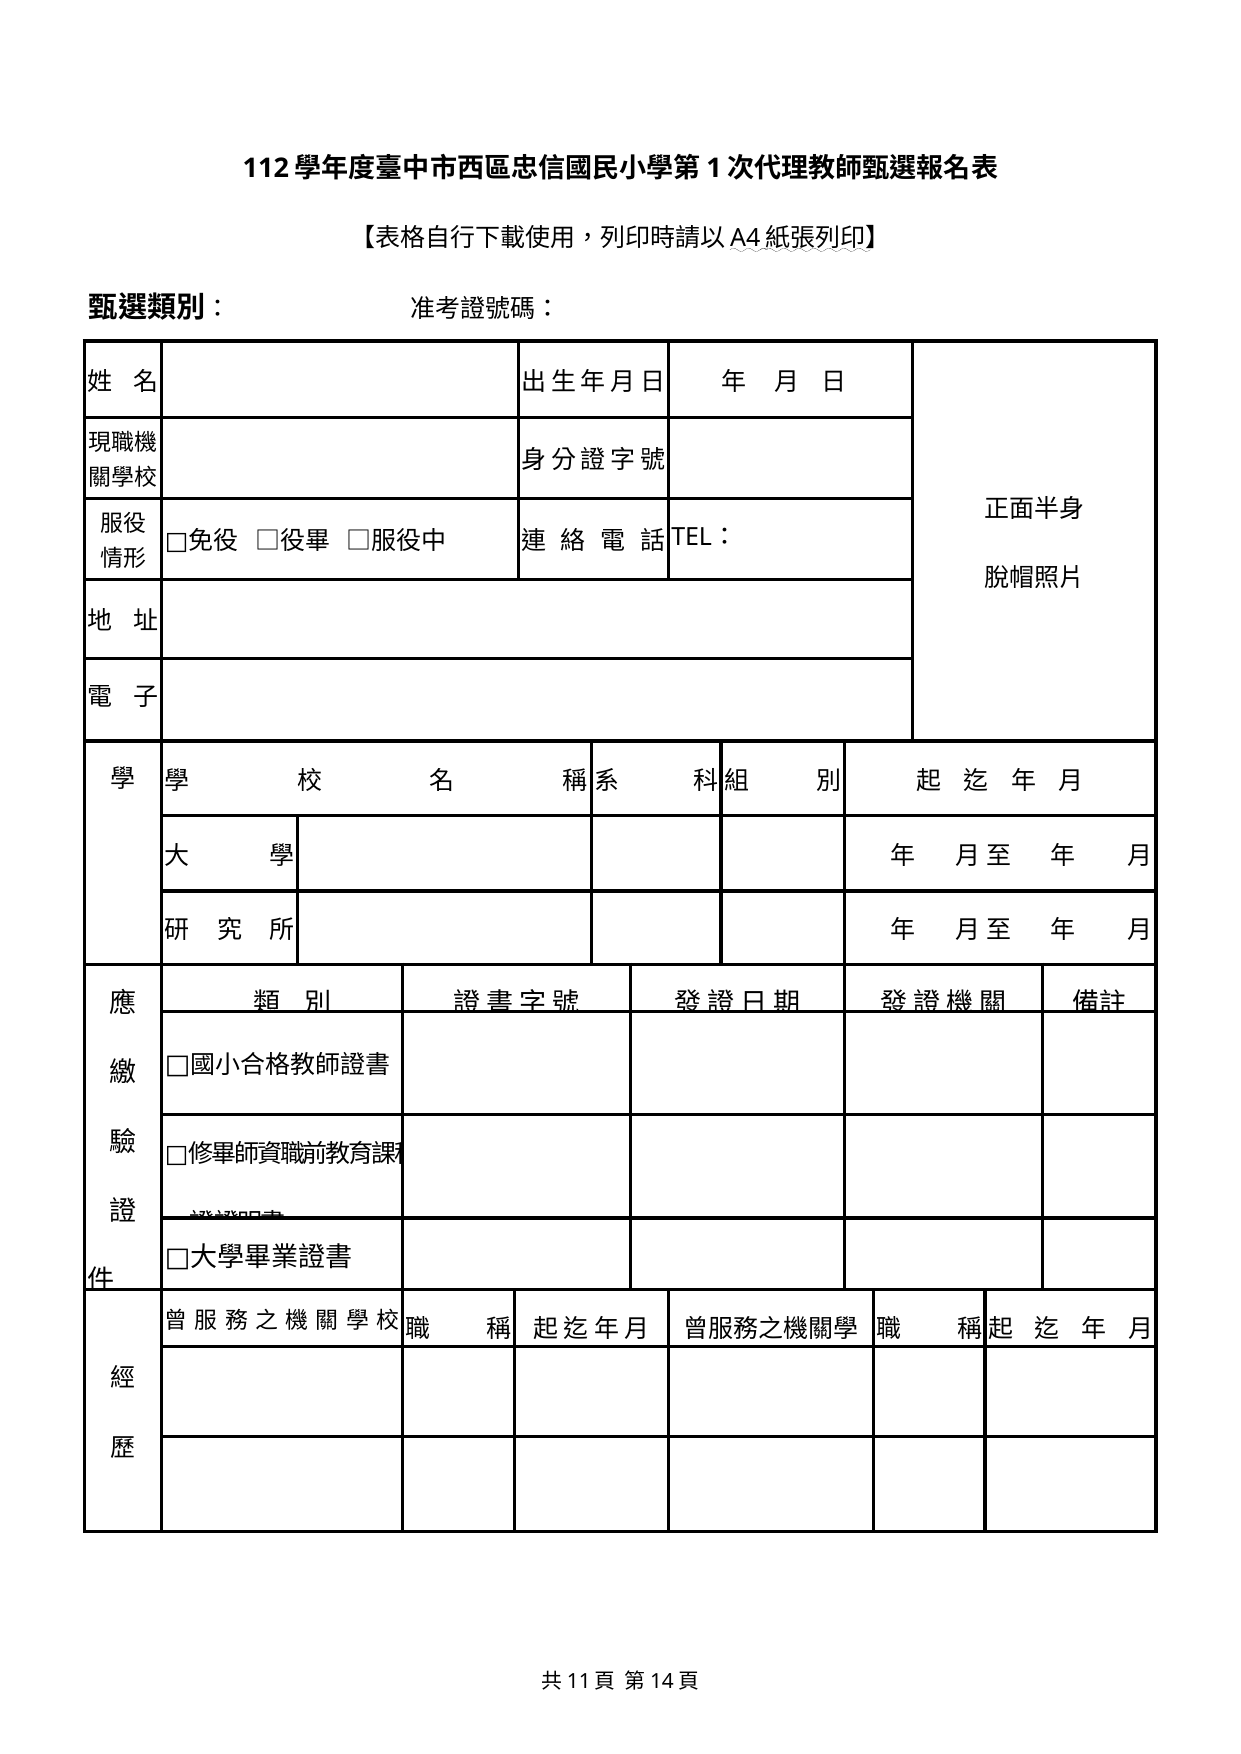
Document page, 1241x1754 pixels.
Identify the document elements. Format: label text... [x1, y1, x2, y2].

table_cell 年 月至 年 月 [846, 893, 1154, 963]
table_header 姓 名 [86, 343, 160, 416]
table_cell 發 證 機 關 [846, 966, 1041, 1009]
table_cell [670, 1348, 872, 1434]
table_cell [875, 1348, 983, 1434]
table_cell 組 別 [723, 743, 843, 814]
table_cell TEL： 手機： [670, 500, 911, 578]
table_cell 職 稱 [404, 1291, 513, 1345]
table_cell 起 迄 年 月 [516, 1291, 667, 1345]
table_cell [632, 1116, 843, 1216]
table_cell [516, 1348, 667, 1434]
table_cell 曾服務之機關學校 [670, 1291, 872, 1345]
table_cell [163, 1348, 401, 1434]
table_cell □大學畢業證書 [163, 1220, 401, 1288]
text 甄選類別： 准考證號碼： [89, 270, 1152, 339]
table_cell 電子郵件 [86, 660, 160, 739]
table_cell 現職機關學校 [86, 419, 160, 497]
table_cell [299, 817, 590, 889]
table_cell [404, 1013, 629, 1113]
table_cell 連絡電話 [520, 500, 667, 578]
text 112學年度臺中市西區忠信國民小學第1次代理教師甄選報名表 [89, 131, 1152, 201]
table_cell 研究所 [163, 893, 296, 963]
table_cell [670, 1438, 872, 1530]
table_cell [404, 1348, 513, 1434]
table_cell 年 月至 年 月 [846, 817, 1154, 889]
table_cell [632, 1220, 843, 1288]
table_cell 類 別 [163, 966, 401, 1009]
table_cell 起 迄 年 月 [846, 743, 1154, 814]
table_cell [670, 419, 911, 497]
table_header 正面半身 脫帽照片 [914, 343, 1154, 739]
table_cell 系 科 [593, 743, 719, 814]
table_cell 起 迄 年 月 [987, 1291, 1154, 1345]
table_cell [163, 581, 911, 657]
table_cell [987, 1438, 1154, 1530]
table_cell [632, 1013, 843, 1113]
table_header 出生年月日 [520, 343, 667, 416]
table_cell □國小合格教師證書 [163, 1013, 401, 1113]
table_cell 學 歷 [86, 743, 160, 963]
table_cell 經 歷 [86, 1291, 160, 1530]
table_cell [593, 817, 719, 889]
table_cell □修畢師資職前教育課程證證明書 [163, 1116, 401, 1216]
table_cell [846, 1116, 1041, 1216]
text 【表格自行下載使用，列印時請以A4紙張列印】 [89, 201, 1152, 270]
table_cell [1044, 1220, 1154, 1288]
table_cell [163, 660, 911, 739]
table_cell [404, 1220, 629, 1288]
table_cell 應 繳 驗 證 件 [86, 966, 160, 1288]
table_cell [163, 1438, 401, 1530]
table_cell [404, 1116, 629, 1216]
table_cell [875, 1438, 983, 1530]
table_cell 學 校 名 稱 [163, 743, 590, 814]
table_cell 職 稱 [875, 1291, 983, 1345]
table_cell 身分證字號 [520, 419, 667, 497]
table_cell [593, 893, 719, 963]
table_cell [1044, 1116, 1154, 1216]
table_cell 大 學 [163, 817, 296, 889]
table_cell 地址 [86, 581, 160, 657]
table_cell 備註 [1044, 966, 1154, 1009]
table_cell 曾服務之機關學校 [163, 1291, 401, 1345]
table_cell 證 書 字 號 [404, 966, 629, 1009]
table_cell □免役 □役畢 □服役中 [163, 500, 517, 578]
table_cell [987, 1348, 1154, 1434]
table_cell 服役 情形 [86, 500, 160, 578]
table_cell [846, 1220, 1041, 1288]
table_cell [723, 893, 843, 963]
table_cell [846, 1013, 1041, 1113]
table_header [163, 343, 517, 416]
table_cell [163, 419, 517, 497]
table_cell [299, 893, 590, 963]
table_cell [1044, 1013, 1154, 1113]
table_header 年 月 日 [670, 343, 911, 416]
table_cell [723, 817, 843, 889]
table_cell [516, 1438, 667, 1530]
table_cell 發 證 日 期 [632, 966, 843, 1009]
table_cell [404, 1438, 513, 1530]
